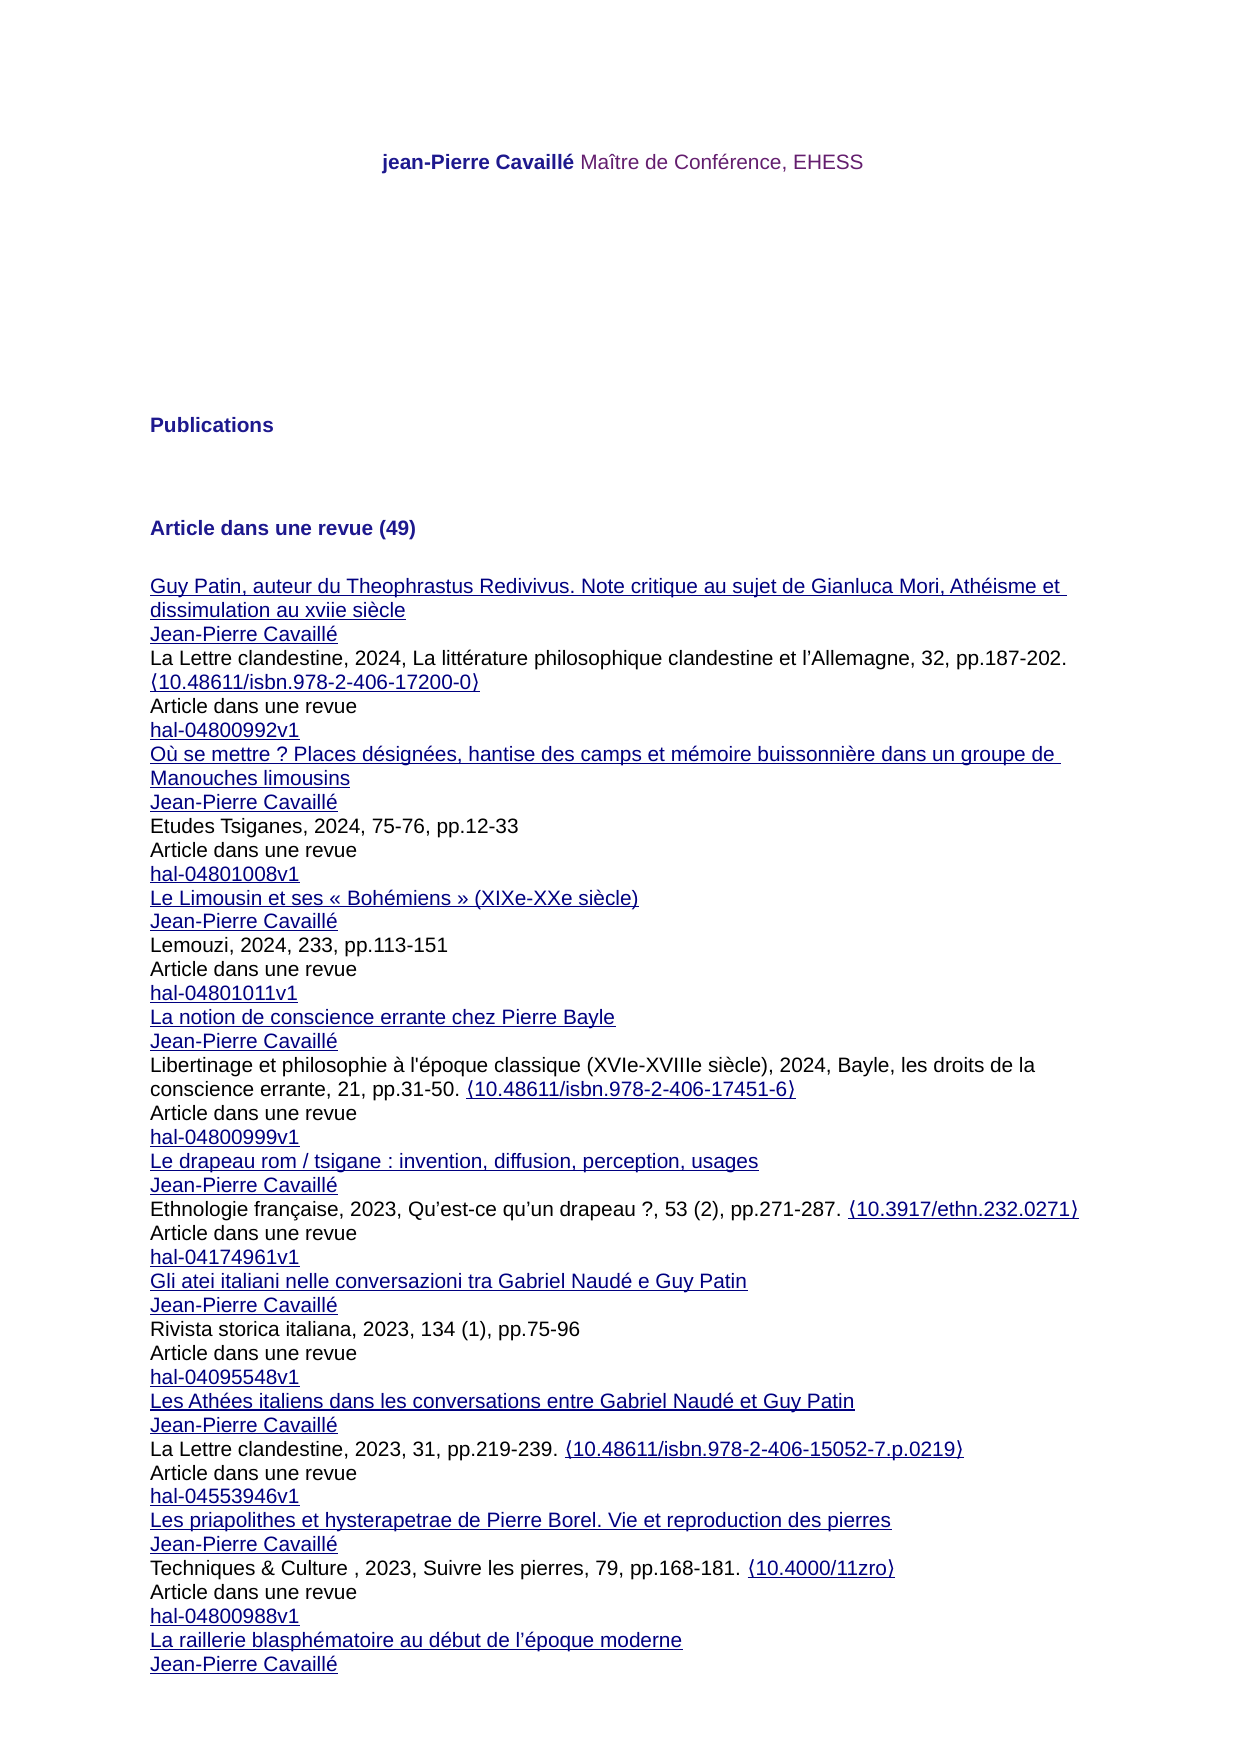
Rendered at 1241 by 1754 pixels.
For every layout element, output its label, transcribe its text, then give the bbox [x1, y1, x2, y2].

subtitle Publications [150, 412, 1090, 436]
table_cell La raillerie blasphématoire au début de l’époque moderne Jean-Pierre Cavaillé [150, 1628, 1090, 1676]
table_cell Les Athées italiens dans les conversations entre Gabriel Naudé et Guy Patin Jean-Pierre Cavaillé La Lettre clandestine, 2023, 31, pp.219-239. ⟨10.48611/isbn.978-2-406-15052-7.p.0219⟩ Article dans une revue hal-04553946v1 [150, 1389, 1090, 1508]
table_cell Le Limousin et ses « Bohémiens » (XIXe-XXe siècle) Jean-Pierre Cavaillé Lemouzi, 2024, 233, pp.113-151 Article dans une revue hal-04801011v1 [150, 885, 1090, 1005]
subtitle Article dans une revue (49) [150, 516, 1090, 539]
table_header Guy Patin, auteur du Theophrastus Redivivus. Note critique au sujet de Gianluca Mori, Athéisme et dissimulation au xviie siècle Jean-Pierre Cavaillé La Lettre clandestine, 2024, La littérature philosophique clandestine et l’Allemagne, 32, pp.187-202. ⟨10.48611/isbn.978-2-406-17200-0⟩ Article dans une revue hal-04800992v1 [150, 574, 1090, 742]
table_cell Les priapolithes et hysterapetrae de Pierre Borel. Vie et reproduction des pierres Jean-Pierre Cavaillé Techniques & Culture , 2023, Suivre les pierres, 79, pp.168-181. ⟨10.4000/11zro⟩ Article dans une revue hal-04800988v1 [150, 1508, 1090, 1628]
table_cell Où se mettre ? Places désignées, hantise des camps et mémoire buissonnière dans un groupe de Manouches limousins Jean-Pierre Cavaillé Etudes Tsiganes, 2024, 75-76, pp.12-33 Article dans une revue hal-04801008v1 [150, 742, 1090, 885]
table_cell Gli atei italiani nelle conversazioni tra Gabriel Naudé e Guy Patin Jean-Pierre Cavaillé Rivista storica italiana, 2023, 134 (1), pp.75-96 Article dans une revue hal-04095548v1 [150, 1269, 1090, 1388]
table_cell La notion de conscience errante chez Pierre Bayle Jean-Pierre Cavaillé Libertinage et philosophie à l'époque classique (XVIe-XVIIIe siècle), 2024, Bayle, les droits de la conscience errante, 21, pp.31-50. ⟨10.48611/isbn.978-2-406-17451-6⟩ Article dans une revue hal-04800999v1 [150, 1005, 1090, 1149]
subtitle jean-Pierre Cavaillé Maître de Conférence, EHESS [150, 150, 1090, 174]
table_cell Le drapeau rom / tsigane : invention, diffusion, perception, usages Jean-Pierre Cavaillé Ethnologie française, 2023, Qu’est-ce qu’un drapeau ?, 53 (2), pp.271-287. ⟨10.3917/ethn.232.0271⟩ Article dans une revue hal-04174961v1 [150, 1149, 1090, 1269]
